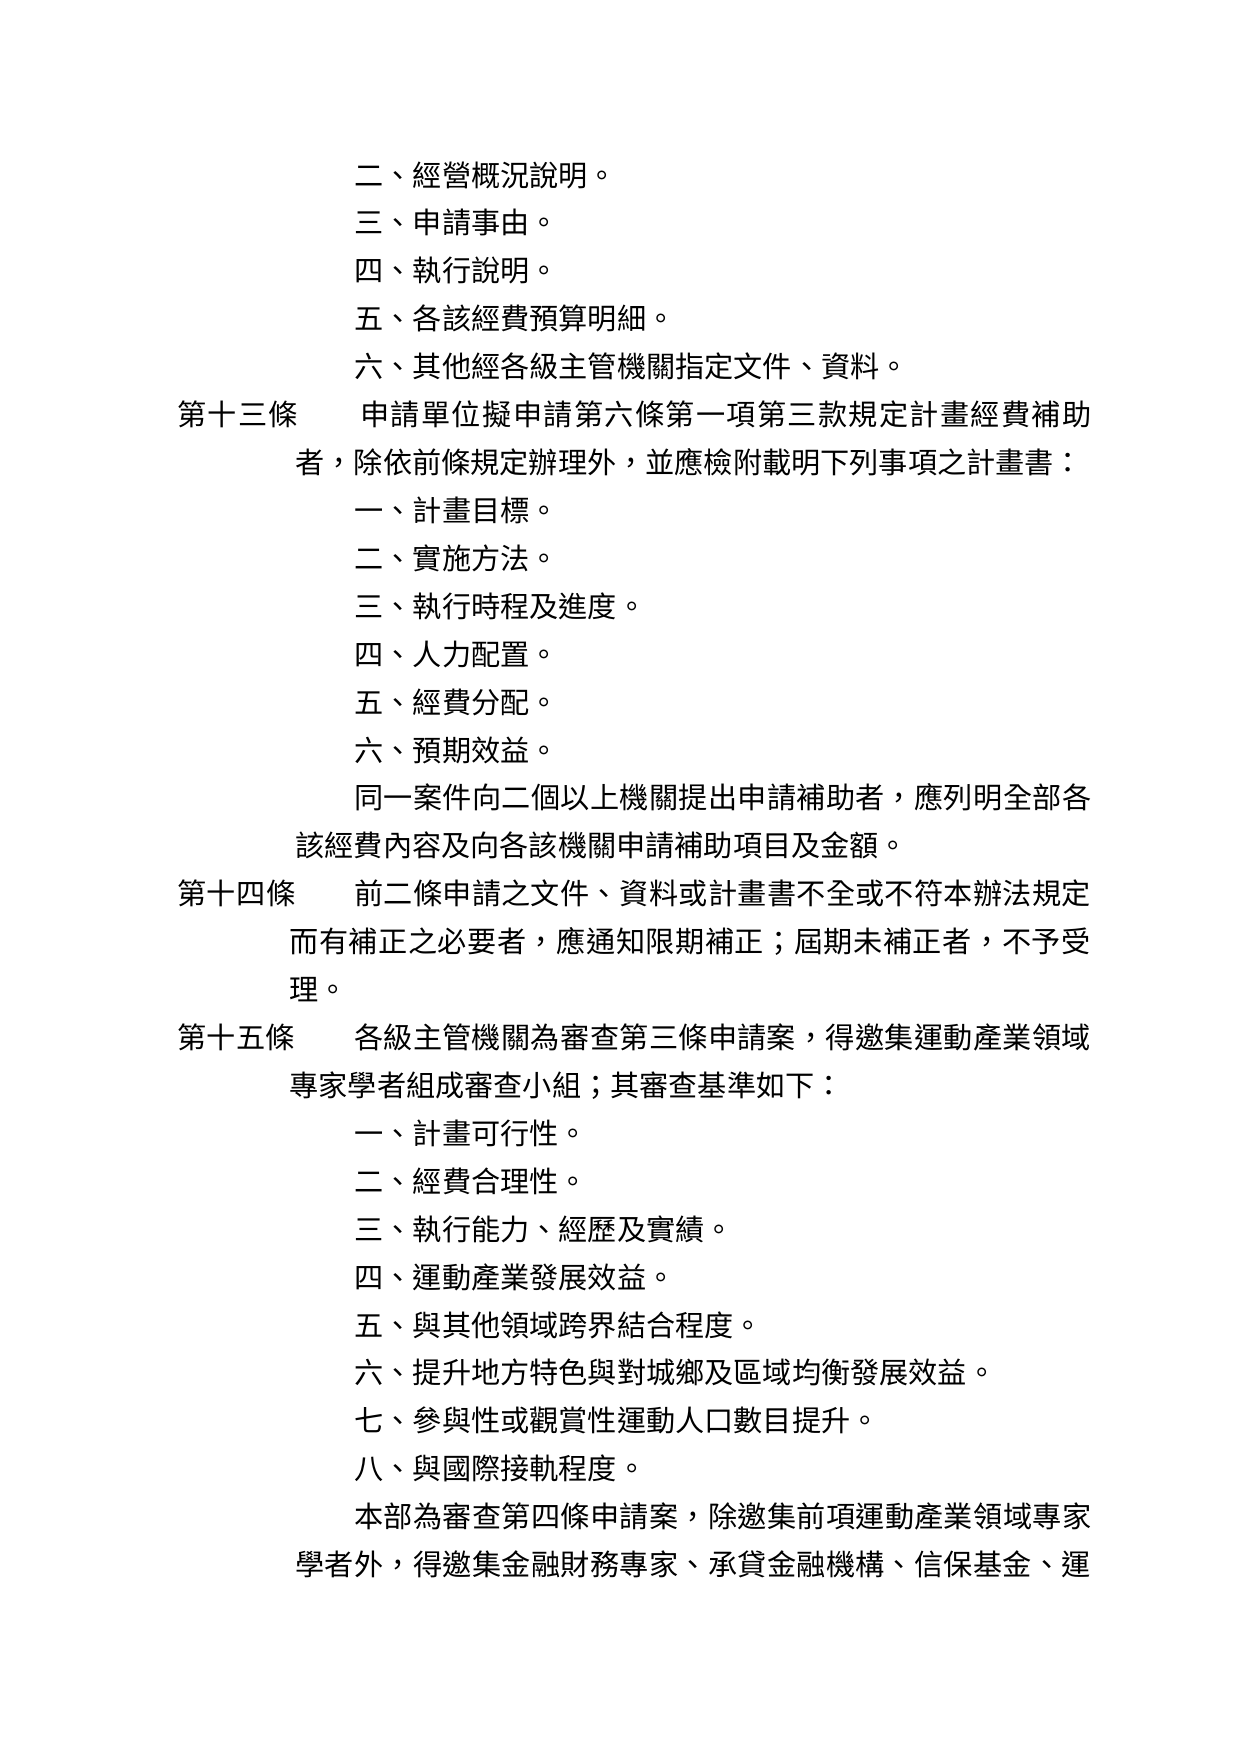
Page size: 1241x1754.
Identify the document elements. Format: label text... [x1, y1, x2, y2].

text 六、提升地方特色與對城鄉及區域均衡發展效益。 [354, 1346, 1092, 1393]
text 一、計畫目標。 [354, 483, 1092, 531]
text 二、經費合理性。 [354, 1154, 1092, 1202]
text 第十三條 申請單位擬申請第六條第一項第三款規定計畫經費補助者，除依前條規定辦理外，並應檢附載明下列事項之計畫書： [177, 387, 1092, 483]
text 第十五條 各級主管機關為審查第三條申請案，得邀集運動產業領域專家學者組成審查小組；其審查基準如下： [177, 1010, 1092, 1106]
text 三、申請事由。 [236, 196, 1092, 243]
text 六、其他經各級主管機關指定文件、資料。 [236, 339, 1092, 387]
text 四、運動產業發展效益。 [354, 1250, 1092, 1298]
text 八、與國際接軌程度。 [354, 1441, 1092, 1489]
text 第十四條 前二條申請之文件、資料或計畫書不全或不符本辦法規定而有補正之必要者，應通知限期補正；屆期未補正者，不予受理。 [177, 866, 1092, 1010]
text 二、經營概況說明。 [236, 148, 1092, 196]
text 五、各該經費預算明細。 [236, 291, 1092, 339]
text 四、執行說明。 [236, 243, 1092, 291]
text 三、執行時程及進度。 [354, 579, 1092, 627]
text 五、經費分配。 [354, 675, 1092, 723]
text 一、計畫可行性。 [354, 1106, 1092, 1154]
text 五、與其他領域跨界結合程度。 [354, 1298, 1092, 1346]
text 二、實施方法。 [354, 531, 1092, 579]
text 本部為審查第四條申請案，除邀集前項運動產業領域專家學者外，得邀集金融財務專家、承貸金融機構、信保基金、運 [295, 1489, 1092, 1585]
text 同一案件向二個以上機關提出申請補助者，應列明全部各該經費內容及向各該機關申請補助項目及金額。 [295, 771, 1092, 866]
text 六、預期效益。 [354, 723, 1092, 771]
text 四、人力配置。 [354, 627, 1092, 675]
text 七、參與性或觀賞性運動人口數目提升。 [354, 1393, 1092, 1441]
text 三、執行能力、經歷及實績。 [354, 1202, 1092, 1250]
